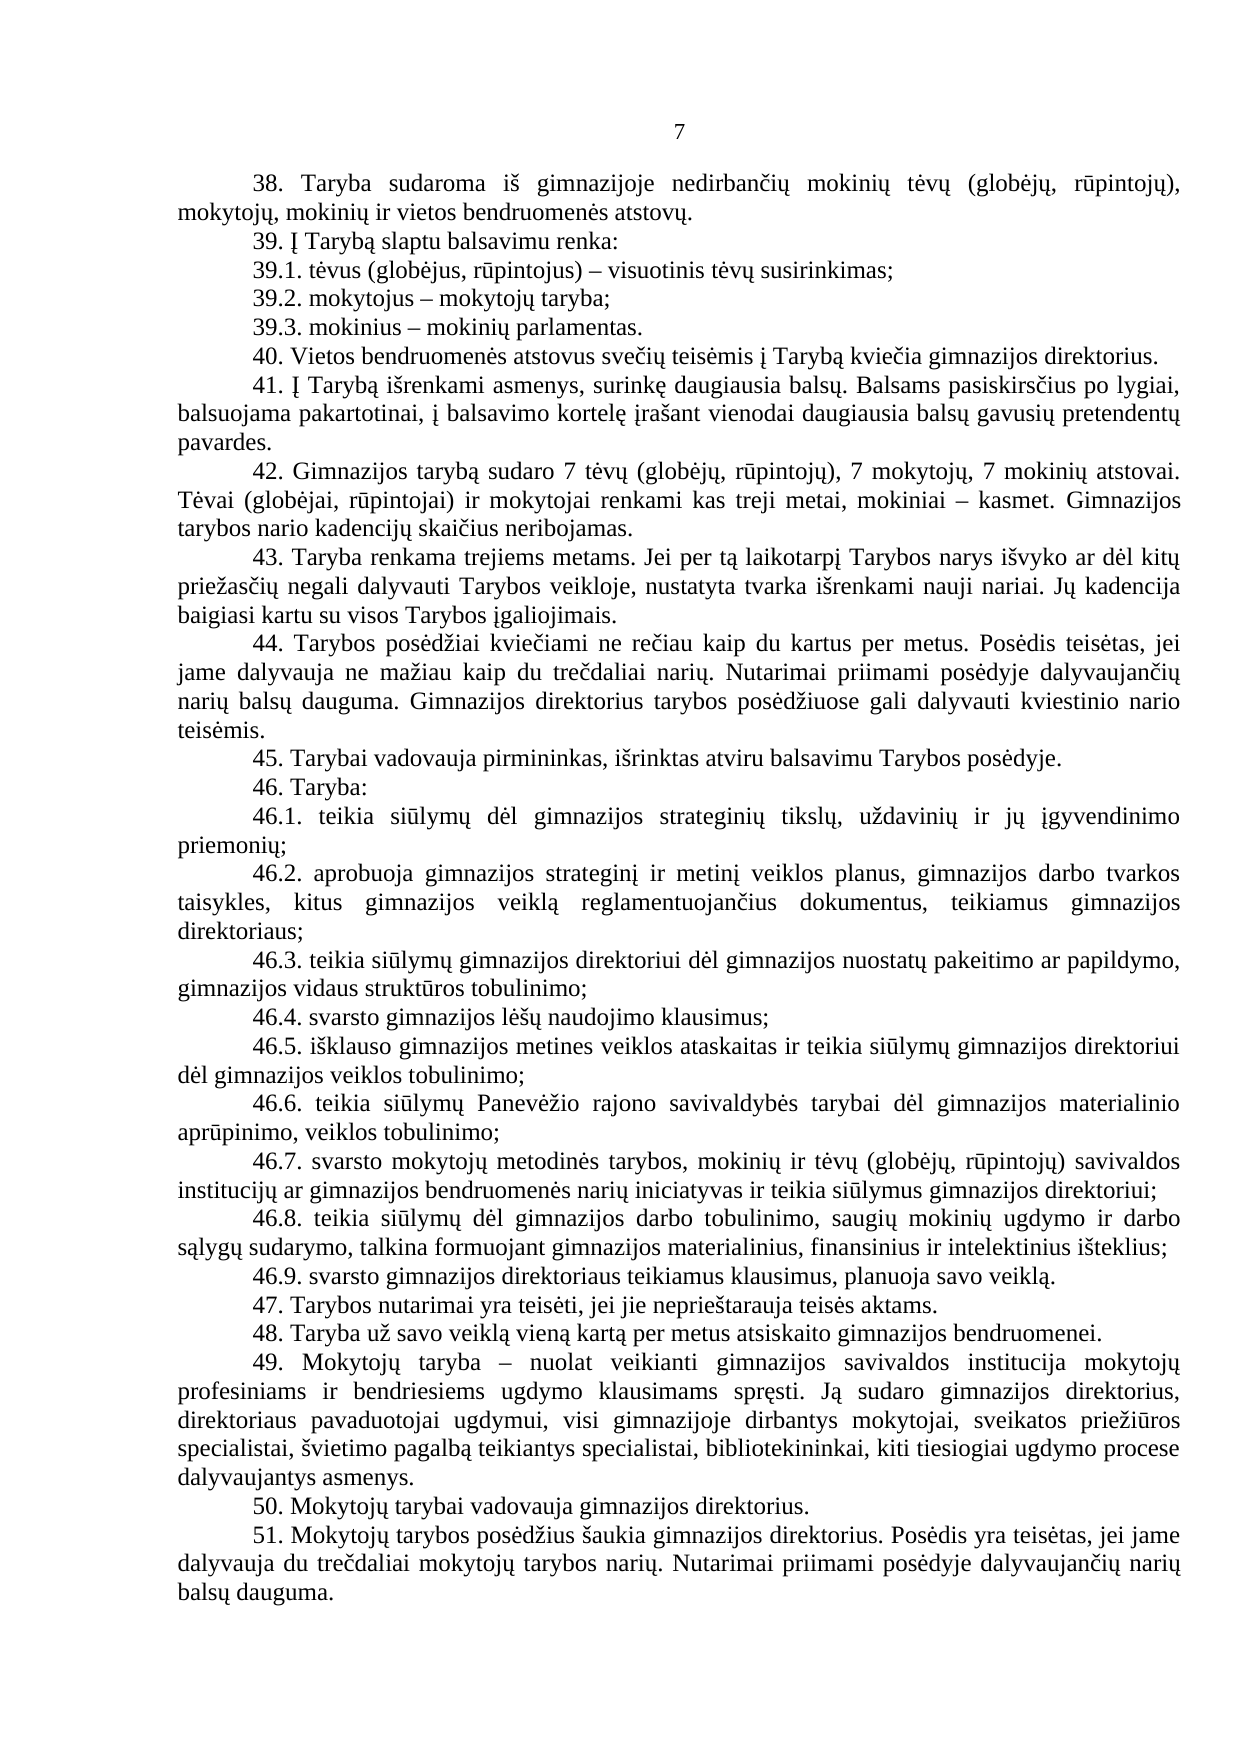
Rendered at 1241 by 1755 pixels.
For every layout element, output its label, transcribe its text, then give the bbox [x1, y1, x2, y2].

text 46.6. teikia siūlymų Panevėžio rajono savivaldybės tarybai dėl gimnazijos materialinio aprūpinimo, veiklos tobulinimo; [177, 1088, 1181, 1146]
text 50. Mokytojų tarybai vadovauja gimnazijos direktorius. [177, 1491, 1181, 1520]
text 51. Mokytojų tarybos posėdžius šaukia gimnazijos direktorius. Posėdis yra teisėtas, jei jame dalyvauja du trečdaliai mokytojų tarybos narių. Nutarimai priimami posėdyje dalyvaujančių narių balsų dauguma. [177, 1520, 1181, 1606]
text 39.2. mokytojus – mokytojų taryba; [177, 283, 1181, 312]
text 46.1. teikia siūlymų dėl gimnazijos strateginių tikslų, uždavinių ir jų įgyvendinimo priemonių; [177, 801, 1181, 858]
text 46.7. svarsto mokytojų metodinės tarybos, mokinių ir tėvų (globėjų, rūpintojų) savivaldos institucijų ar gimnazijos bendruomenės narių iniciatyvas ir teikia siūlymus gimnazijos direktoriui; [177, 1146, 1181, 1203]
text 46.3. teikia siūlymų gimnazijos direktoriui dėl gimnazijos nuostatų pakeitimo ar papildymo, gimnazijos vidaus struktūros tobulinimo; [177, 945, 1181, 1002]
text 46.8. teikia siūlymų dėl gimnazijos darbo tobulinimo, saugių mokinių ugdymo ir darbo sąlygų sudarymo, talkina formuojant gimnazijos materialinius, finansinius ir intelektinius išteklius; [177, 1203, 1181, 1261]
text 46.4. svarsto gimnazijos lėšų naudojimo klausimus; [177, 1002, 1181, 1031]
text 46.9. svarsto gimnazijos direktoriaus teikiamus klausimus, planuoja savo veiklą. [177, 1261, 1181, 1290]
text 40. Vietos bendruomenės atstovus svečių teisėmis į Tarybą kviečia gimnazijos direktorius. [177, 341, 1181, 370]
text 46.5. išklauso gimnazijos metines veiklos ataskaitas ir teikia siūlymų gimnazijos direktoriui dėl gimnazijos veiklos tobulinimo; [177, 1031, 1181, 1088]
text 39.1. tėvus (globėjus, rūpintojus) – visuotinis tėvų susirinkimas; [177, 255, 1181, 283]
text 45. Tarybai vadovauja pirmininkas, išrinktas atviru balsavimu Tarybos posėdyje. [177, 743, 1181, 772]
text 38. Taryba sudaroma iš gimnazijoje nedirbančių mokinių tėvų (globėjų, rūpintojų), mokytojų, mokinių ir vietos bendruomenės atstovų. [177, 168, 1181, 226]
text 46.2. aprobuoja gimnazijos strateginį ir metinį veiklos planus, gimnazijos darbo tvarkos taisykles, kitus gimnazijos veiklą reglamentuojančius dokumentus, teikiamus gimnazijos direktoriaus; [177, 858, 1181, 945]
text 46. Taryba: [177, 772, 1181, 801]
text 42. Gimnazijos tarybą sudaro 7 tėvų (globėjų, rūpintojų), 7 mokytojų, 7 mokinių atstovai. Tėvai (globėjai, rūpintojai) ir mokytojai renkami kas treji metai, mokiniai – kasmet. Gimnazijos tarybos nario kadencijų skaičius neribojamas. [177, 456, 1181, 542]
text 49. Mokytojų taryba – nuolat veikianti gimnazijos savivaldos institucija mokytojų profesiniams ir bendriesiems ugdymo klausimams spręsti. Ją sudaro gimnazijos direktorius, direktoriaus pavaduotojai ugdymui, visi gimnazijoje dirbantys mokytojai, sveikatos priežiūros specialistai, švietimo pagalbą teikiantys specialistai, bibliotekininkai, kiti tiesiogiai ugdymo procese dalyvaujantys asmenys. [177, 1347, 1181, 1491]
text 48. Taryba už savo veiklą vieną kartą per metus atsiskaito gimnazijos bendruomenei. [177, 1318, 1181, 1347]
text 43. Taryba renkama trejiems metams. Jei per tą laikotarpį Tarybos narys išvyko ar dėl kitų priežasčių negali dalyvauti Tarybos veikloje, nustatyta tvarka išrenkami nauji nariai. Jų kadencija baigiasi kartu su visos Tarybos įgaliojimais. [177, 542, 1181, 628]
text 41. Į Tarybą išrenkami asmenys, surinkę daugiausia balsų. Balsams pasiskirsčius po lygiai, balsuojama pakartotinai, į balsavimo kortelę įrašant vienodai daugiausia balsų gavusių pretendentų pavardes. [177, 370, 1181, 456]
text 44. Tarybos posėdžiai kviečiami ne rečiau kaip du kartus per metus. Posėdis teisėtas, jei jame dalyvauja ne mažiau kaip du trečdaliai narių. Nutarimai priimami posėdyje dalyvaujančių narių balsų dauguma. Gimnazijos direktorius tarybos posėdžiuose gali dalyvauti kviestinio nario teisėmis. [177, 628, 1181, 743]
text 39.3. mokinius – mokinių parlamentas. [177, 312, 1181, 341]
text 47. Tarybos nutarimai yra teisėti, jei jie neprieštarauja teisės aktams. [177, 1290, 1181, 1318]
text 39. Į Tarybą slaptu balsavimu renka: [177, 226, 1181, 255]
